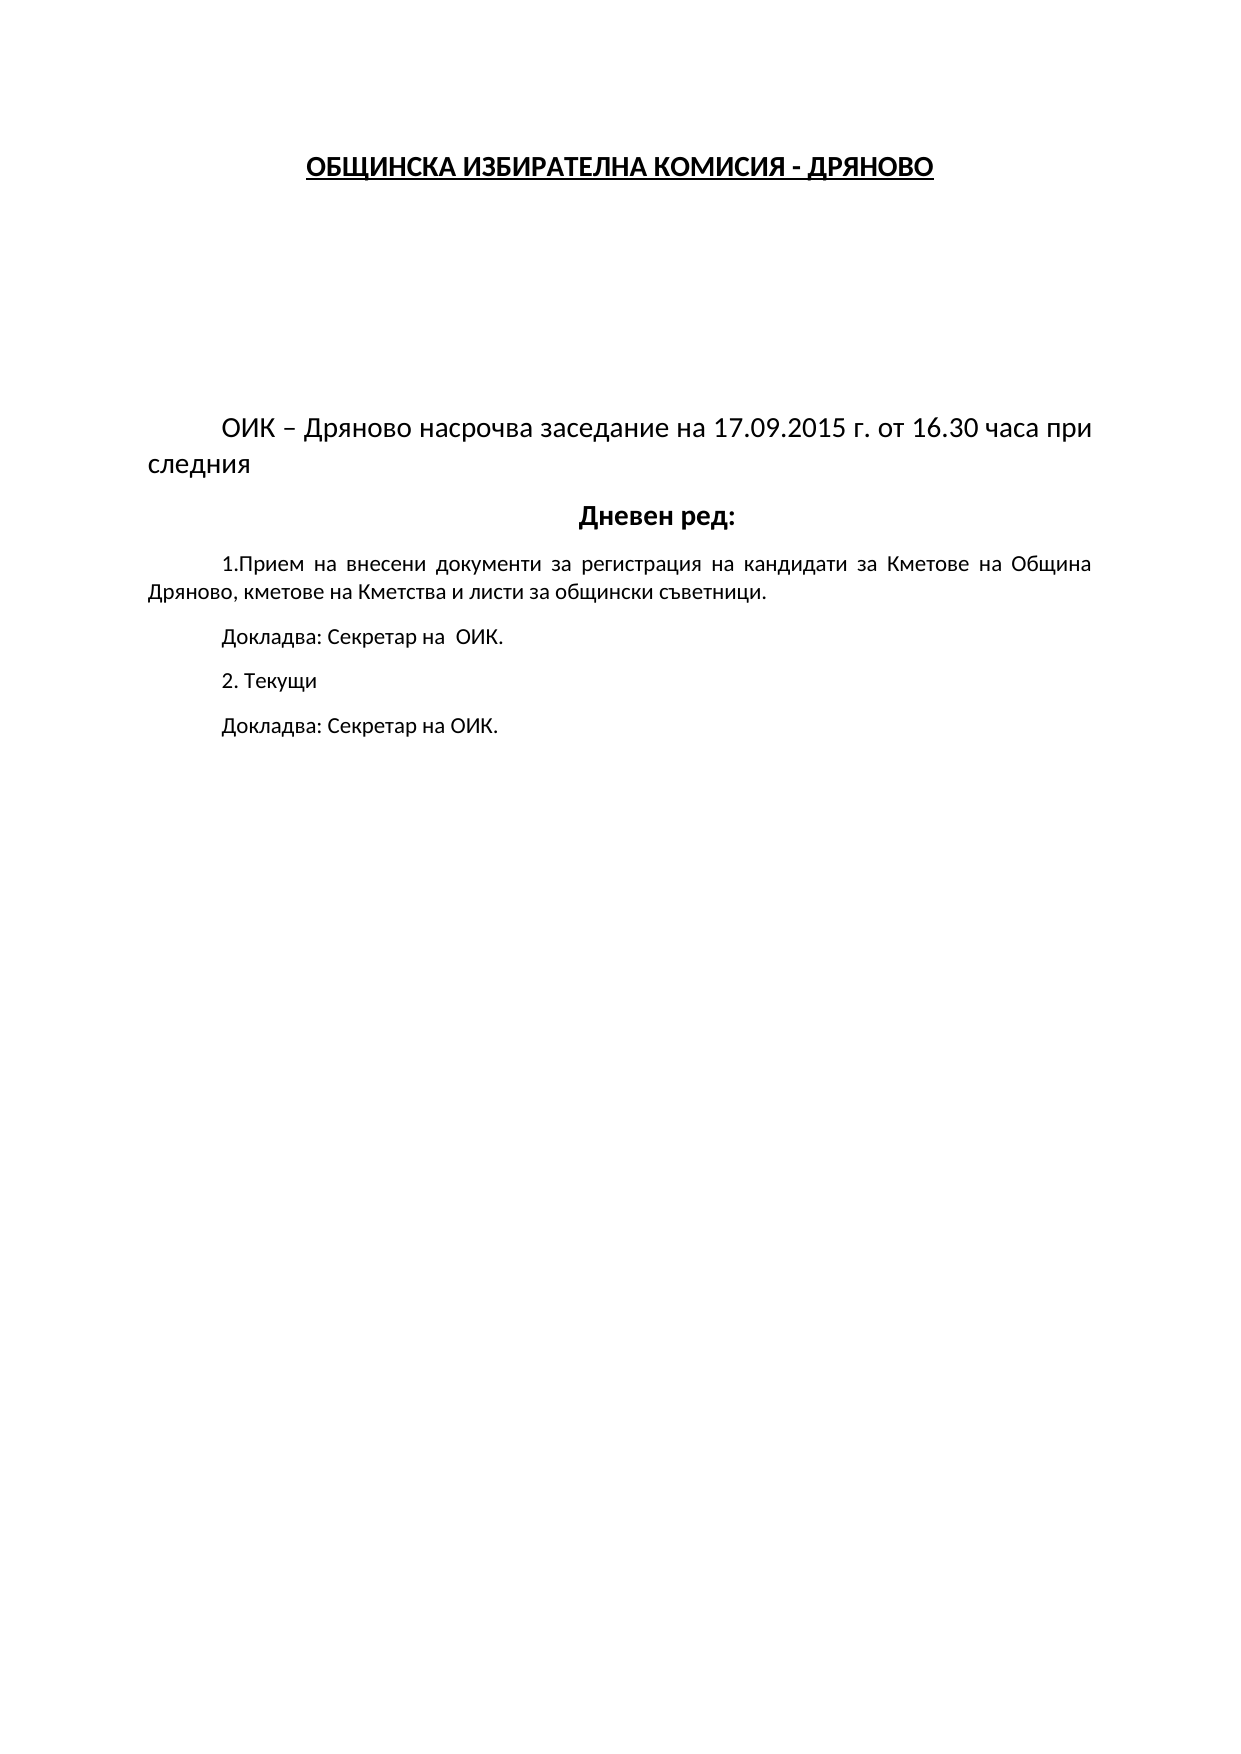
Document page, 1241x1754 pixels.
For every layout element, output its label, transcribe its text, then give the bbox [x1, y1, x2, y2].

text 1.Прием на внесени документи за регистрация на кандидати за Кметове на Община Дряново, кметове на Кметства и листи за общински съветници. [148, 549, 1093, 605]
text ОБЩИНСКА ИЗБИРАТЕЛНА КОМИСИЯ - ДРЯНОВО [148, 148, 1093, 183]
text Докладва: Секретар на ОИК. [148, 711, 1093, 739]
text 2. Текущи [148, 667, 1093, 695]
text Докладва: Секретар на ОИК. [148, 622, 1093, 650]
text ОИК – Дряново насрочва заседание на 17.09.2015 г. от 16.30 часа при следния [148, 409, 1093, 480]
text Дневен ред: [148, 497, 1093, 533]
